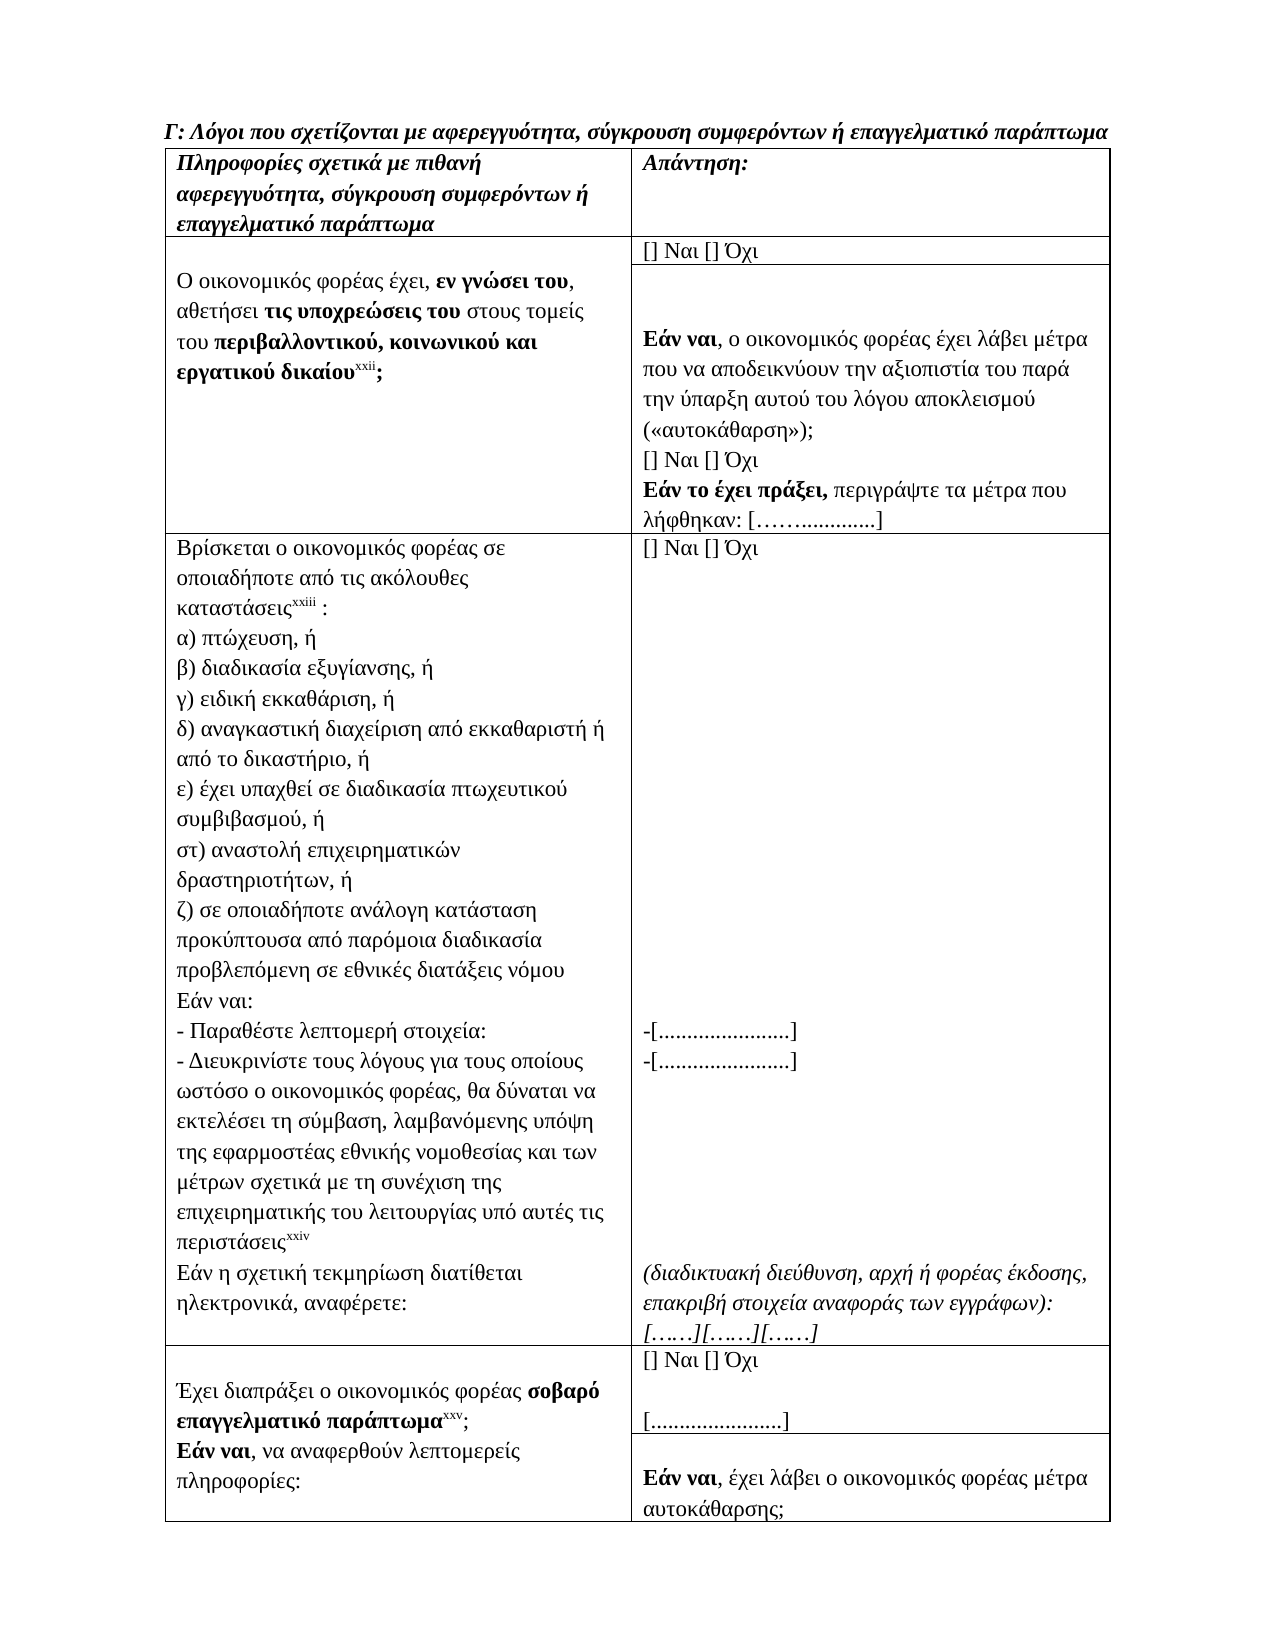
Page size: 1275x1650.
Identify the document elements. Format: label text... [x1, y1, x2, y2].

table_cell Βρίσκεται ο οικονομικός φορέας σε οποιαδήποτε από τις ακόλουθες καταστάσεις : α) πτώχευση, ή β) διαδικασία εξυγίανσης, ή γ) ειδική εκκαθάριση, ή δ) αναγκαστική διαχείριση από εκκαθαριστή ή από το δικαστήριο, ή ε) έχει υπαχθεί σε διαδικασία πτωχευτικού συμβιβασμού, ή στ) αναστολή επιχειρηματικών δραστηριοτήτων, ή ζ) σε οποιαδήποτε ανάλογη κατάσταση προκύπτουσα από παρόμοια διαδικασία προβλεπόμενη σε εθνικές διατάξεις νόμου Εάν ναι: - Παραθέστε λεπτομερή στοιχεία: - Διευκρινίστε τους λόγους για τους οποίους ωστόσο ο οικονομικός φορέας, θα δύναται να εκτελέσει τη σύμβαση, λαμβανόμενης υπόψη της εφαρμοστέας εθνικής νομοθεσίας και των μέτρων σχετικά με τη συνέχιση της επιχειρηματικής του λειτουργίας υπό αυτές τις περιστάσεις Εάν η σχετική τεκμηρίωση διατίθεται ηλεκτρονικά, αναφέρετε: [166, 534, 631, 1345]
table_cell [] Ναι [] Όχι [.......................] [632, 1346, 1109, 1433]
table_header Πληροφορίες σχετικά με πιθανή αφερεγγυότητα, σύγκρουση συμφερόντων ή επαγγελματικό παράπτωμα [166, 149, 631, 236]
table_cell [] Ναι [] Όχι -[.......................] -[.......................] (διαδικτυακή διεύθυνση, αρχή ή φορέας έκδοσης, επακριβή στοιχεία αναφοράς των εγγράφων): [……][……][……] [632, 534, 1109, 1345]
table_cell [] Ναι [] Όχι [632, 237, 1109, 263]
table_cell Έχει διαπράξει ο οικονομικός φορέας σοβαρό επαγγελματικό παράπτωμα; Εάν ναι, να αναφερθούν λεπτομερείς πληροφορίες: [166, 1346, 631, 1521]
table_header Απάντηση: [632, 149, 1109, 236]
table_cell Εάν ναι, ο οικονομικός φορέας έχει λάβει μέτρα που να αποδεικνύουν την αξιοπιστία του παρά την ύπαρξη αυτού του λόγου αποκλεισμού («αυτοκάθαρση»); [] Ναι [] Όχι Εάν το έχει πράξει, περιγράψτε τα μέτρα που λήφθηκαν: […….............] [632, 265, 1109, 533]
table_cell Εάν ναι, έχει λάβει ο οικονομικός φορέας μέτρα αυτοκάθαρσης; [632, 1434, 1109, 1521]
table_cell Ο οικονομικός φορέας έχει, εν γνώσει του, αθετήσει τις υποχρεώσεις του στους τομείς του περιβαλλοντικού, κοινωνικού και εργατικού δικαίου; [166, 237, 631, 533]
text Γ: Λόγοι που σχετίζονται με αφερεγγυότητα, σύγκρουση συμφερόντων ή επαγγελματικό παράπτωμα [118, 118, 1157, 144]
